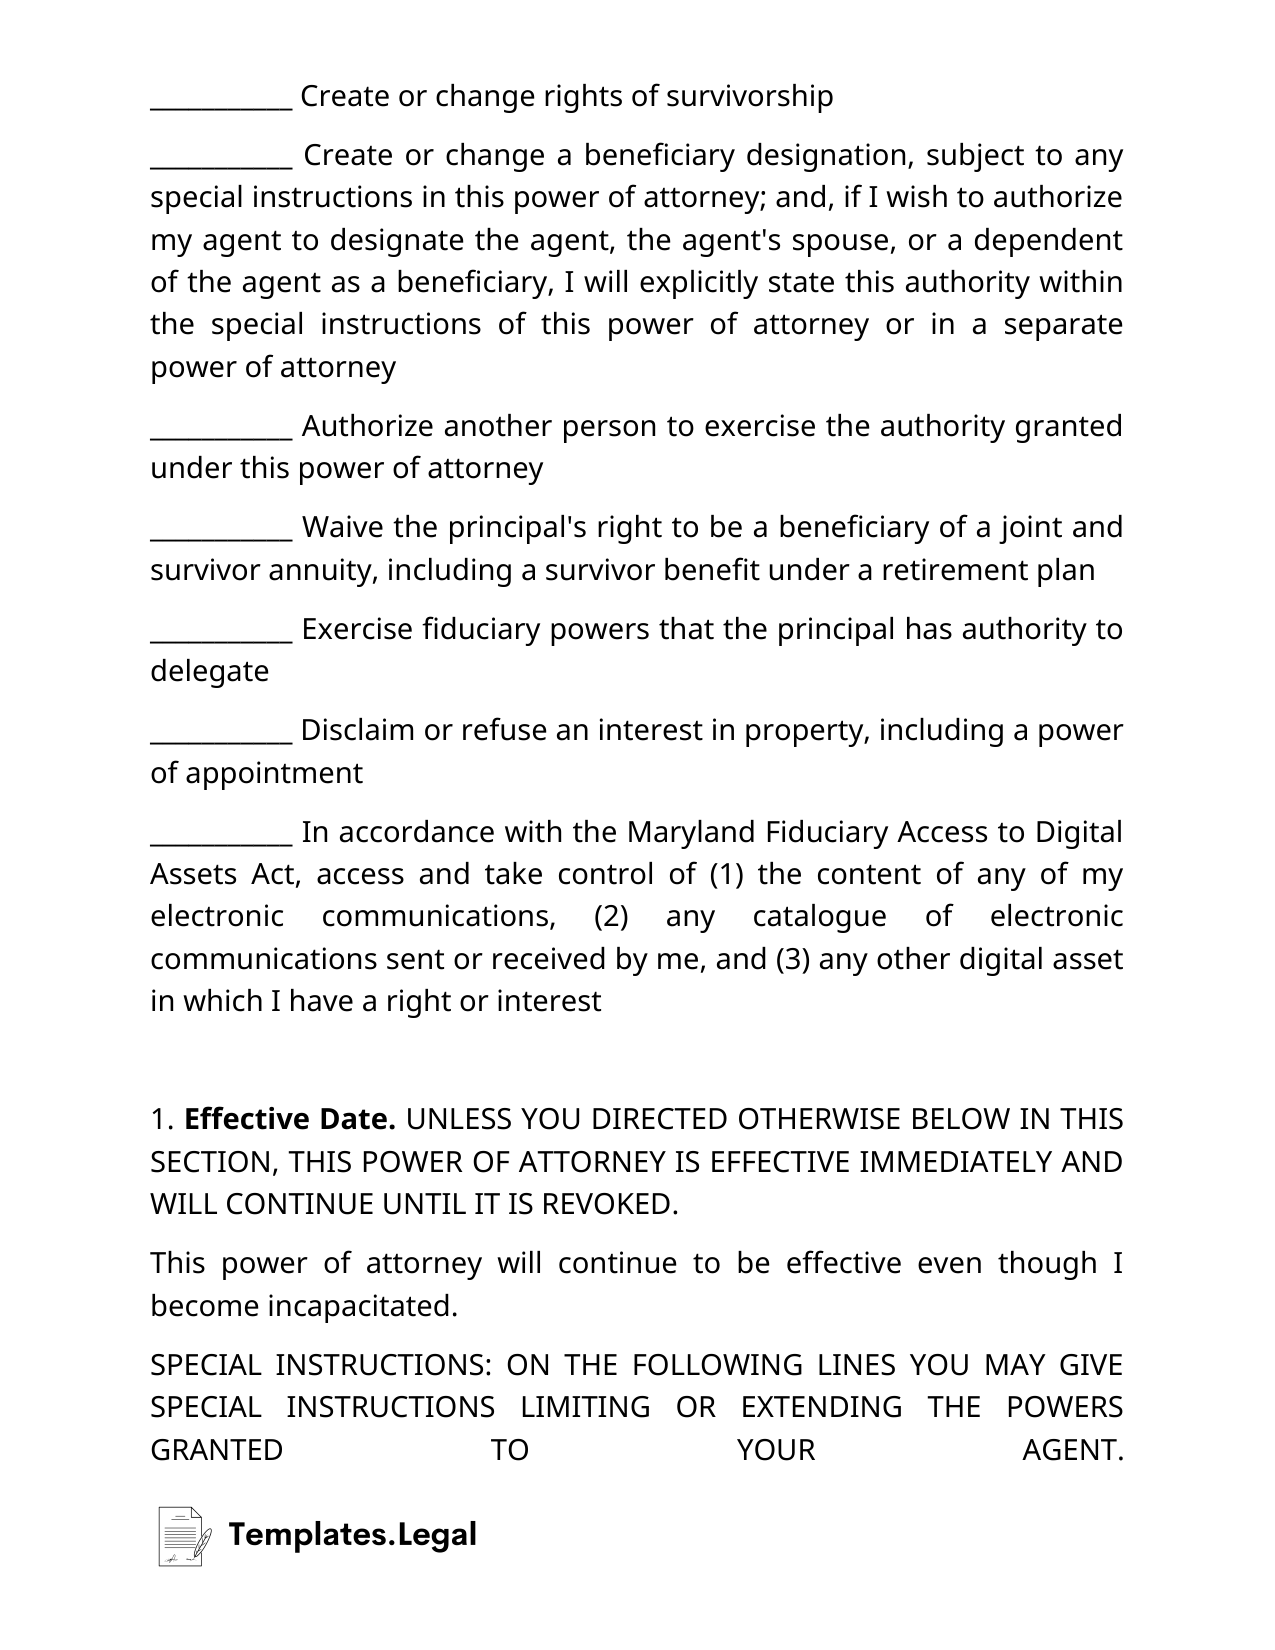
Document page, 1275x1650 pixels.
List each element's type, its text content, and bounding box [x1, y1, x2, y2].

text This power of attorney will continue to be effective even though I become incapacitated. [150, 1242, 1125, 1324]
text ___________ In accordance with the Maryland Fiduciary Access to Digital Assets Act, access and take control of (1) the content of any of my electronic communications, (2) any catalogue of electronic communications sent or received by me, and (3) any other digital asset in which I have a right or interest [150, 811, 1125, 1020]
text ___________ Exercise fiduciary powers that the principal has authority to delegate [150, 608, 1125, 690]
text ___________ Authorize another person to exercise the authority granted under this power of attorney [150, 405, 1125, 487]
text ___________ Waive the principal's right to be a beneficiary of a joint and survivor annuity, including a survivor benefit under a retirement plan [150, 507, 1125, 589]
text ___________ Disclaim or refuse an interest in property, including a power of appointment [150, 709, 1125, 792]
text 1. Effective Date. UNLESS YOU DIRECTED OTHERWISE BELOW IN THIS SECTION, THIS POWER OF ATTORNEY IS EFFECTIVE IMMEDIATELY AND WILL CONTINUE UNTIL IT IS REVOKED. [150, 1099, 1125, 1223]
text ___________ Create or change a beneficiary designation, subject to any special instructions in this power of attorney; and, if I wish to authorize my agent to designate the agent, the agent's spouse, or a dependent of the agent as a beneficiary, I will explicitly state this authority within the special instructions of this power of attorney or in a separate power of attorney [150, 134, 1125, 386]
text SPECIAL INSTRUCTIONS: ON THE FOLLOWING LINES YOU MAY GIVE SPECIAL INSTRUCTIONS LIMITING OR EXTENDING THE POWERS GRANTED TO YOUR AGENT. [150, 1344, 1125, 1468]
text ___________ Create or change rights of survivorship [150, 75, 1125, 115]
